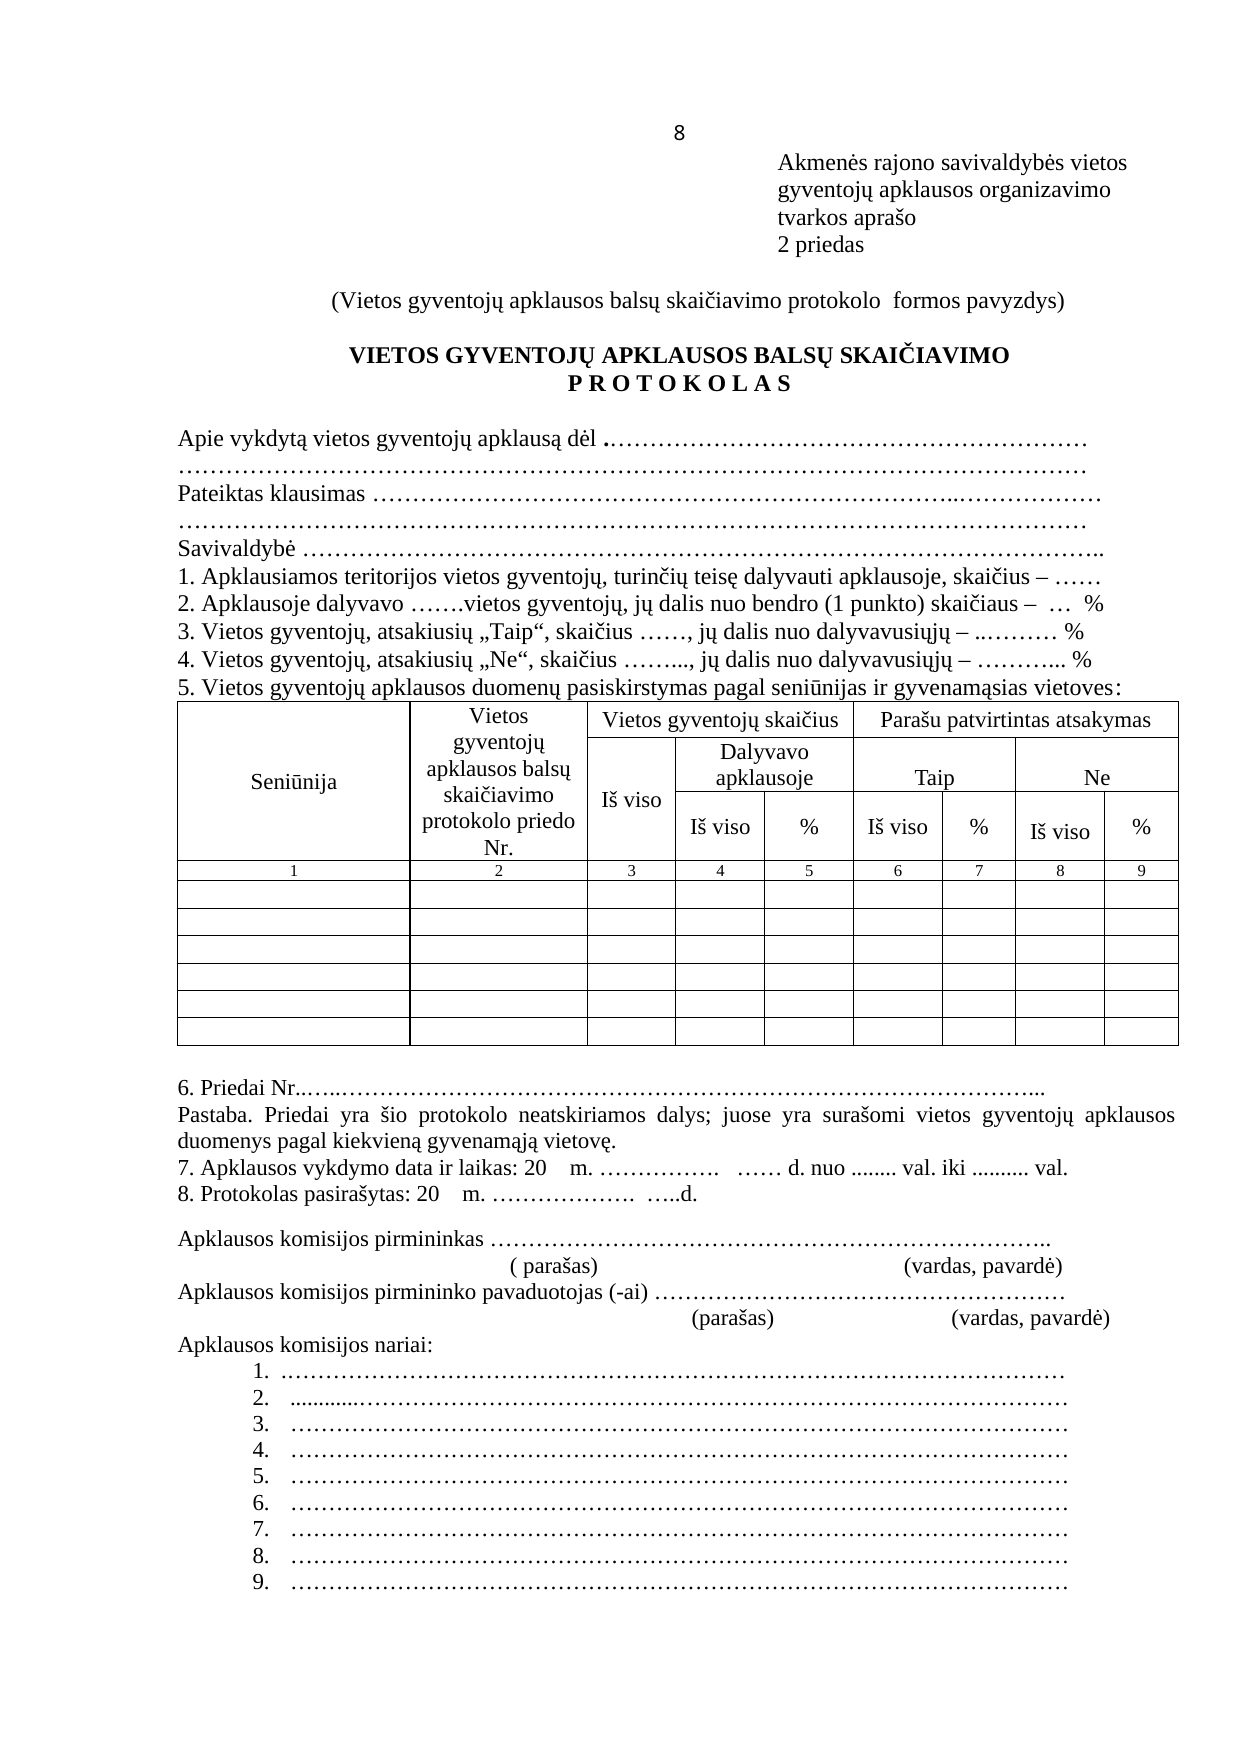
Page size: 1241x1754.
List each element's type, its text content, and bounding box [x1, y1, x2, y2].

text 4. ………………………………………………………………………………………… [252, 1436, 1181, 1463]
text 1. Apklausiamos teritorijos vietos gyventojų, turinčių teisę dalyvauti apklausoje, skaičius – …… [177, 562, 1181, 589]
table_header Parašu patvirtintas atsakymas [854, 702, 1178, 737]
table_cell [943, 991, 1015, 1017]
table_cell Iš viso [588, 738, 675, 860]
table_cell [1105, 881, 1178, 908]
table_cell [854, 964, 942, 990]
text 6. Priedai Nr..…..………………………………………………………………………………... [177, 1074, 1181, 1101]
text Apklausos komisijos pirmininkas ……………………………………………………………….. [177, 1225, 1181, 1252]
text 7. ………………………………………………………………………………………… [252, 1515, 1181, 1542]
table_cell [676, 881, 764, 908]
table_cell [765, 909, 853, 935]
table_cell [765, 936, 853, 962]
table_cell 8 [1016, 861, 1104, 880]
text 8. Protokolas pasirašytas: 20 m. ………………. …..d. [177, 1180, 1181, 1206]
table_cell [588, 991, 675, 1017]
table_cell Iš viso [676, 792, 764, 860]
table_cell [676, 909, 764, 935]
table_cell [854, 1018, 942, 1045]
text Apklausos komisijos nariai: [177, 1331, 1181, 1357]
text …………………………………………………………………………………………………… [177, 507, 1181, 534]
table_cell [943, 1018, 1015, 1045]
text 2. Apklausoje dalyvavo …….vietos gyventojų, jų dalis nuo bendro (1 punkto) skaičiaus – … % [177, 589, 1181, 617]
table_cell [411, 991, 587, 1017]
table_cell [178, 964, 409, 990]
text 3. ………………………………………………………………………………………… [252, 1410, 1181, 1436]
table_cell [765, 964, 853, 990]
text 7. Apklausos vykdymo data ir laikas: 20 m. ……………. …… d. nuo ........ val. iki .......... val. [177, 1153, 1181, 1180]
text Pateiktas klausimas ………………………………………………………………..……………… [177, 479, 1181, 507]
table_cell [676, 1018, 764, 1045]
table_cell [411, 909, 587, 935]
table_cell [178, 936, 409, 962]
table_cell [1105, 1018, 1178, 1045]
table_cell Iš viso [854, 792, 942, 860]
table_cell [854, 909, 942, 935]
table_cell 9 [1105, 861, 1178, 880]
table_header Seniūnija [178, 702, 409, 860]
table_cell [1016, 1018, 1104, 1045]
table_cell [588, 964, 675, 990]
text 3. Vietos gyventojų, atsakiusių „Taip“, skaičius ……, jų dalis nuo dalyvavusiųjų – ..……… % [177, 617, 1181, 644]
table_cell [588, 936, 675, 962]
text 2 priedas [777, 231, 1181, 258]
table_cell [178, 909, 409, 935]
text (Vietos gyventojų apklausos balsų skaičiavimo protokolo formos pavyzdys) [177, 286, 1181, 313]
table_cell 5 [765, 861, 853, 880]
table_cell 7 [943, 861, 1015, 880]
table_cell [1016, 909, 1104, 935]
text Pastaba. Priedai yra šio protokolo neatskiriamos dalys; juose yra surašomi vietos gyventojų apklausos duomenys pagal kiekvieną gyvenamąją vietovę. [177, 1101, 1177, 1153]
table_cell [676, 991, 764, 1017]
table_cell % [1105, 792, 1178, 860]
table_cell [411, 964, 587, 990]
table_header Vietos gyventojų skaičius [588, 702, 853, 737]
table_cell [178, 1018, 409, 1045]
table_cell [1105, 991, 1178, 1017]
table_cell Ne [1016, 738, 1178, 791]
table_cell [676, 936, 764, 962]
text Savivaldybė ……………………………………………………………………………………….. [177, 534, 1181, 562]
table_cell [411, 1018, 587, 1045]
table_cell Iš viso [1016, 792, 1104, 860]
text gyventojų apklausos organizavimo [777, 175, 1181, 203]
table_cell [943, 936, 1015, 962]
table_cell 2 [411, 861, 587, 880]
table_cell [854, 881, 942, 908]
text (parašas) (vardas, pavardė) [177, 1304, 1181, 1331]
table_cell [854, 991, 942, 1017]
table_cell [765, 1018, 853, 1045]
table_cell [943, 881, 1015, 908]
table_cell 4 [676, 861, 764, 880]
table_cell [943, 909, 1015, 935]
text 4. Vietos gyventojų, atsakiusių „Ne“, skaičius ……..., jų dalis nuo dalyvavusiųjų – ………... % [177, 644, 1181, 672]
table_cell [178, 991, 409, 1017]
table_cell [411, 881, 587, 908]
table_cell [1105, 964, 1178, 990]
table_cell [943, 964, 1015, 990]
text 6. ………………………………………………………………………………………… [252, 1489, 1181, 1515]
table_cell [1105, 909, 1178, 935]
table_cell Dalyvavo apklausoje [676, 738, 853, 791]
text 5. ………………………………………………………………………………………… [252, 1463, 1181, 1489]
text tvarkos aprašo [777, 203, 1181, 231]
text Apklausos komisijos pirmininko pavaduotojas (-ai) ……………………………………………… [177, 1278, 1181, 1304]
table_cell [178, 881, 409, 908]
table_cell [588, 1018, 675, 1045]
subtitle VIETOS GYVENTOJŲ APKLAUSOS BALSŲ SKAIČIAVIMO [177, 341, 1181, 368]
text 2. ............………………………………………………………………………………… [252, 1383, 1181, 1410]
table_cell 3 [588, 861, 675, 880]
table_cell 1 [178, 861, 409, 880]
table_cell [411, 936, 587, 962]
table_cell 6 [854, 861, 942, 880]
table_header Vietos gyventojų apklausos balsų skaičiavimo protokolo priedo Nr. [411, 702, 587, 860]
table_cell Taip [854, 738, 1015, 791]
subtitle P R O T O K O L A S [177, 368, 1181, 396]
table_cell [765, 991, 853, 1017]
text 8. ………………………………………………………………………………………… [252, 1542, 1181, 1568]
subtitle Apie vykdytą vietos gyventojų apklausą dėl .…………………………………………………… [177, 424, 1181, 451]
text 5. Vietos gyventojų apklausos duomenų pasiskirstymas pagal seniūnijas ir gyvenamąsias vietoves: [177, 672, 1181, 701]
table_cell % [943, 792, 1015, 860]
table_cell % [765, 792, 853, 860]
table_cell [1016, 881, 1104, 908]
table_cell [588, 909, 675, 935]
table_cell [765, 881, 853, 908]
table_cell [1105, 936, 1178, 962]
table_cell [588, 881, 675, 908]
text 9. ………………………………………………………………………………………… [252, 1568, 1181, 1594]
table_cell [854, 936, 942, 962]
text Akmenės rajono savivaldybės vietos [777, 148, 1181, 175]
table_cell [1016, 964, 1104, 990]
table_cell [676, 964, 764, 990]
text ( parašas) (vardas, pavardė) [177, 1252, 1181, 1278]
table_cell [1016, 936, 1104, 962]
text …………………………………………………………………………………………………… [177, 451, 1181, 479]
text 1. .………………………………………………………………………………………… [177, 1357, 1181, 1383]
table_cell [1016, 991, 1104, 1017]
